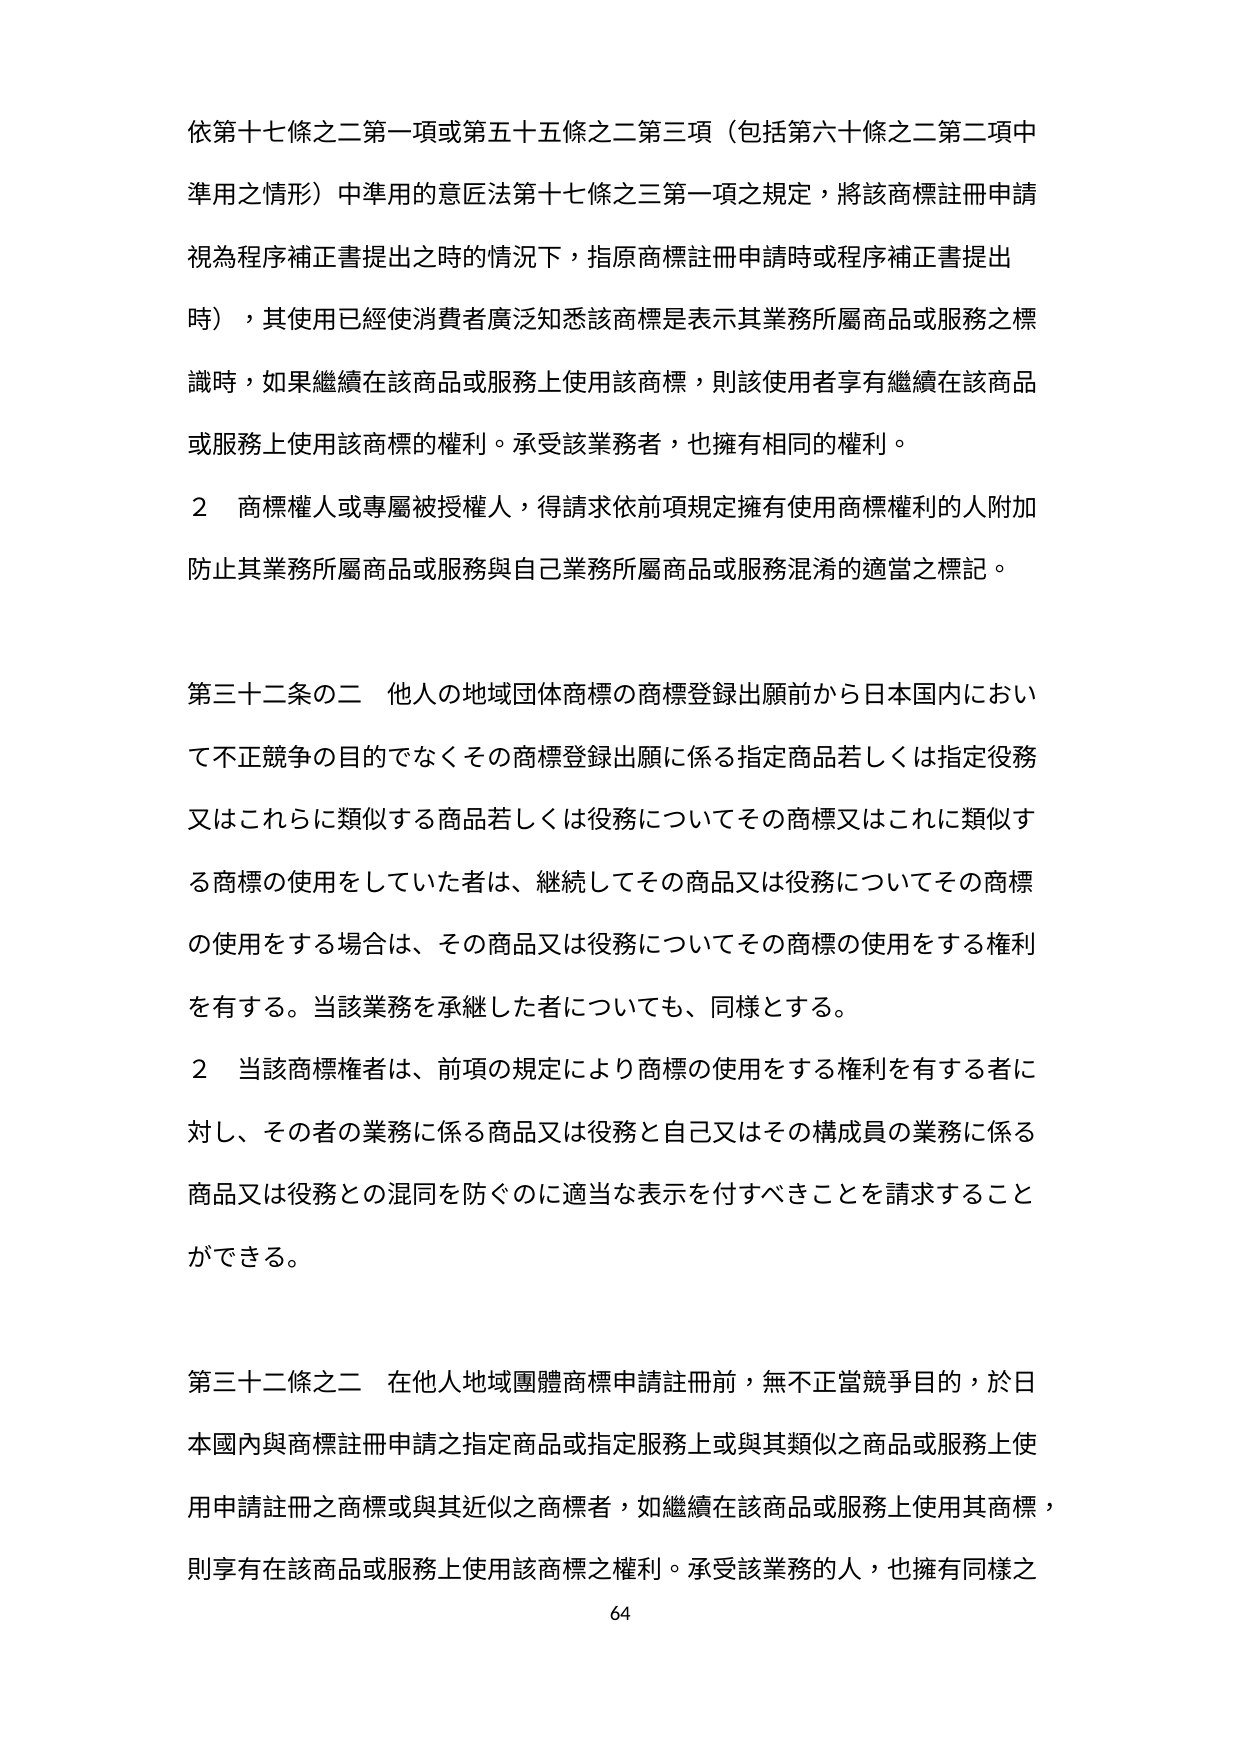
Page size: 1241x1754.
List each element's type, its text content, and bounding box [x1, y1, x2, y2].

text 依第十七條之二第一項或第五十五條之二第三項（包括第六十條之二第二項中準用之情形）中準用的意匠法第十七條之三第一項之規定，將該商標註冊申請視為程序補正書提出之時的情況下，指原商標註冊申請時或程序補正書提出時），其使用已經使消費者廣泛知悉該商標是表示其業務所屬商品或服務之標識時，如果繼續在該商品或服務上使用該商標，則該使用者享有繼續在該商品或服務上使用該商標的權利。承受該業務者，也擁有相同的權利。 [187, 89, 1053, 464]
text 第三十二条の二 他人の地域団体商標の商標登録出願前から日本国内において不正競争の目的でなくその商標登録出願に係る指定商品若しくは指定役務又はこれらに類似する商品若しくは役務についてその商標又はこれに類似する商標の使用をしていた者は、継続してその商品又は役務についてその商標の使用をする場合は、その商品又は役務についてその商標の使用をする権利を有する。当該業務を承継した者についても、同様とする。 [187, 651, 1053, 1026]
text ２ 当該商標権者は、前項の規定により商標の使用をする権利を有する者に対し、その者の業務に係る商品又は役務と自己又はその構成員の業務に係る商品又は役務との混同を防ぐのに適当な表示を付すべきことを請求することができる。 [187, 1026, 1053, 1276]
text ２ 商標權人或專屬被授權人，得請求依前項規定擁有使用商標權利的人附加防止其業務所屬商品或服務與自己業務所屬商品或服務混淆的適當之標記。 [187, 464, 1053, 589]
text 第三十二條之二 在他人地域團體商標申請註冊前，無不正當競爭目的，於日本國內與商標註冊申請之指定商品或指定服務上或與其類似之商品或服務上使用申請註冊之商標或與其近似之商標者，如繼續在該商品或服務上使用其商標，則享有在該商品或服務上使用該商標之權利。承受該業務的人，也擁有同樣之權利。 [187, 1339, 1053, 1589]
